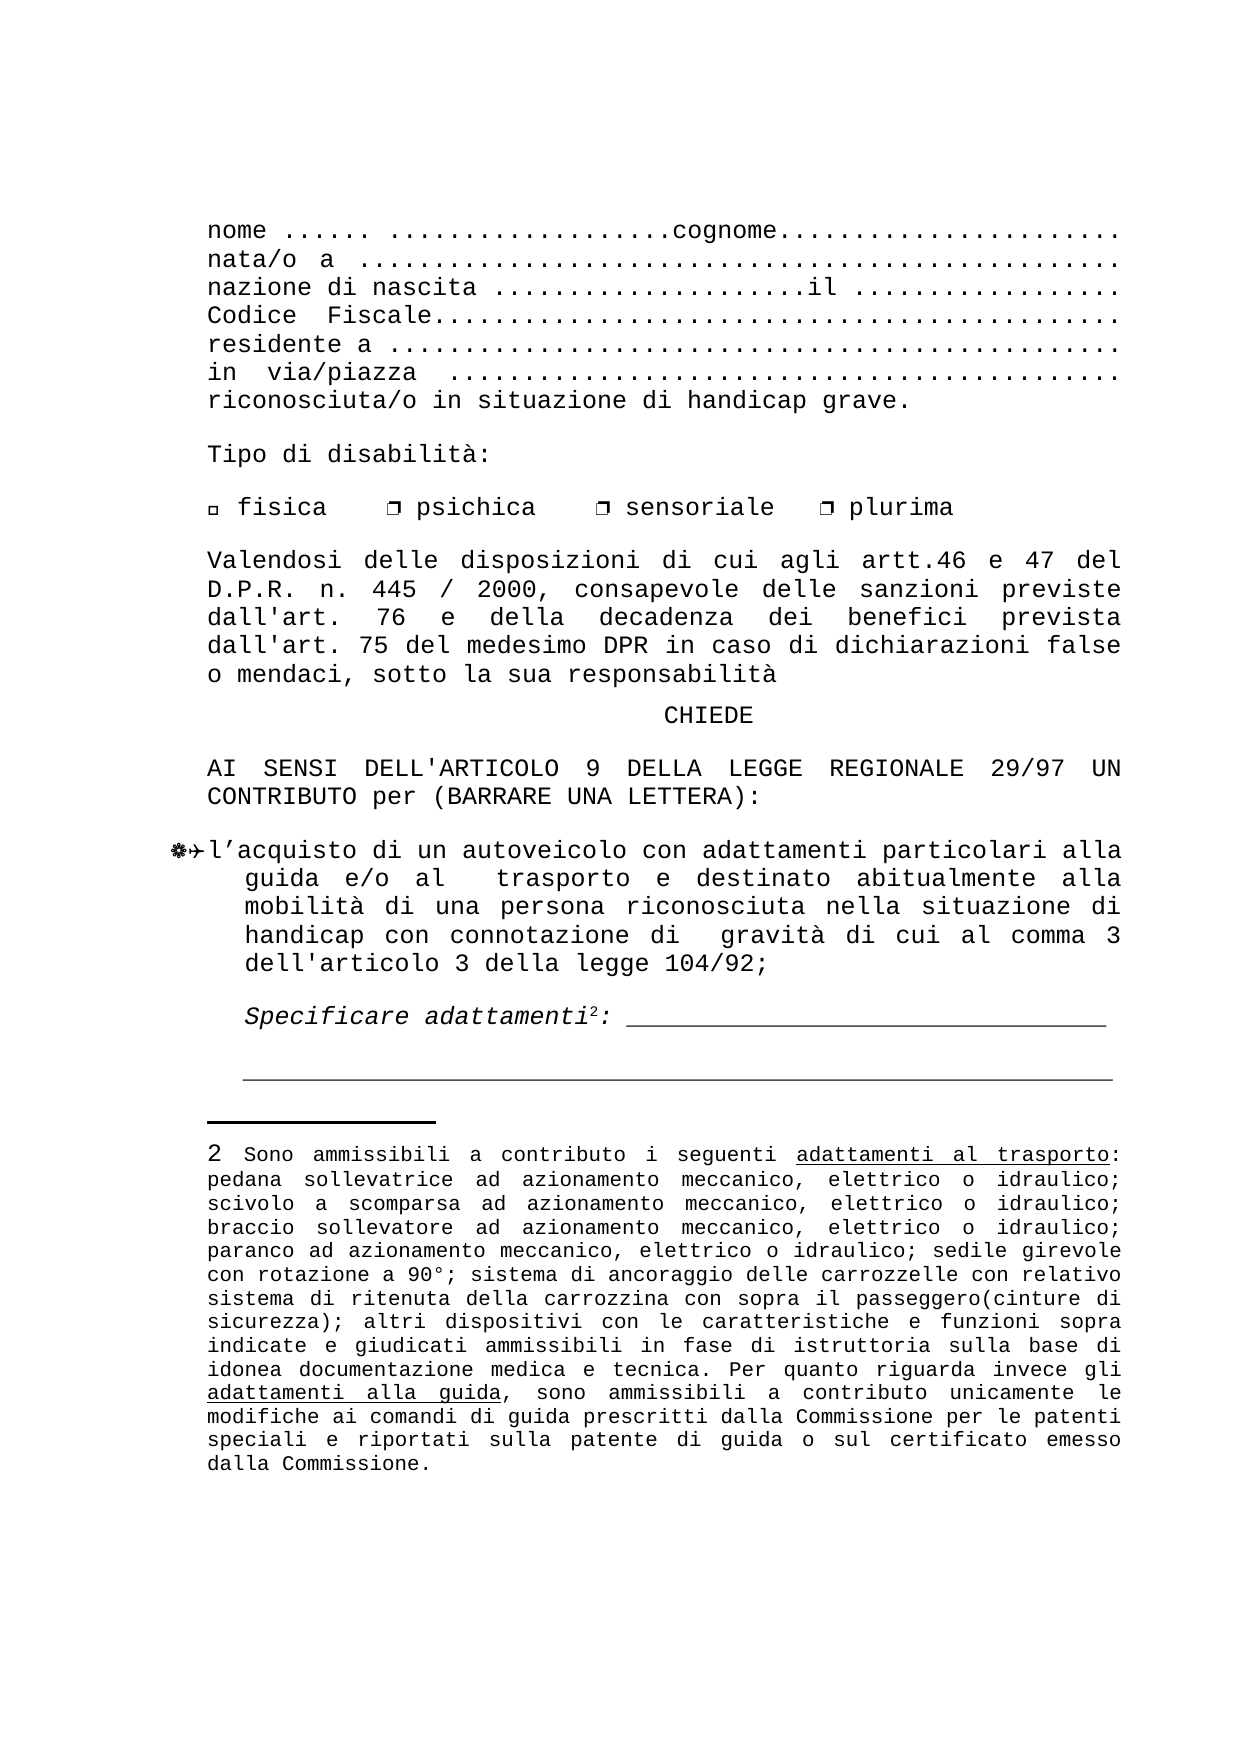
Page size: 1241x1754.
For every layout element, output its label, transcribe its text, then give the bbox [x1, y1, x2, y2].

text CHIEDE [207, 702, 1122, 731]
text  fisica  psichica  sensoriale  plurima [207, 495, 1122, 523]
text AI SENSI DELL'ARTICOLO 9 DELLA LEGGE REGIONALE 29/97 UN CONTRIBUTO per (BARRARE UNA LETTERA): [207, 756, 1122, 812]
list l’acquisto di un autoveicolo con adattamenti particolari alla guida e/o al trasporto e destinato abitualmente alla mobilità di una persona riconosciuta nella situazione di handicap con connotazione di gravità di cui al comma 3 dell'articolo 3 della legge 104/92; [207, 837, 1122, 979]
text __________________________________________________________ [244, 1057, 1122, 1086]
text Valendosi delle disposizioni di cui agli artt.46 e 47 del D.P.R. n. 445 / 2000, consapevole delle sanzioni previste dall'art. 76 e della decadenza dei benefici prevista dall'art. 75 del medesimo DPR in caso di dichiarazioni false o mendaci, sotto la sua responsabilità [207, 548, 1122, 690]
text Tipo di disabilità: [207, 441, 1122, 470]
text nome ...... ...................cognome....................... nata/o a ................................................... nazione di nascita .....................il .................. Codice Fiscale.............................................. residente a ................................................. in via/piazza ............................................. riconosciuta/o in situazione di handicap grave. [207, 218, 1122, 416]
text Sono ammissibili a contributo i seguenti adattamenti al trasporto: pedana sollevatrice ad azionamento meccanico, elettrico o idraulico; scivolo a scomparsa ad azionamento meccanico, elettrico o idraulico; braccio sollevatore ad azionamento meccanico, elettrico o idraulico; paranco ad azionamento meccanico, elettrico o idraulico; sedile girevole con rotazione a 90°; sistema di ancoraggio delle carrozzelle con relativo sistema di ritenuta della carrozzina con sopra il passeggero(cinture di sicurezza); altri dispositivi con le caratteristiche e funzioni sopra indicate e giudicati ammissibili in fase di istruttoria sulla base di idonea documentazione medica e tecnica. Per quanto riguarda invece gli adattamenti alla guida, sono ammissibili a contributo unicamente le modifiche ai comandi di guida prescritti dalla Commissione per le patenti speciali e riportati sulla patente di guida o sul certificato emesso dalla Commissione. [207, 1141, 1122, 1477]
text Specificare adattamenti: ________________________________ [244, 1004, 1122, 1032]
